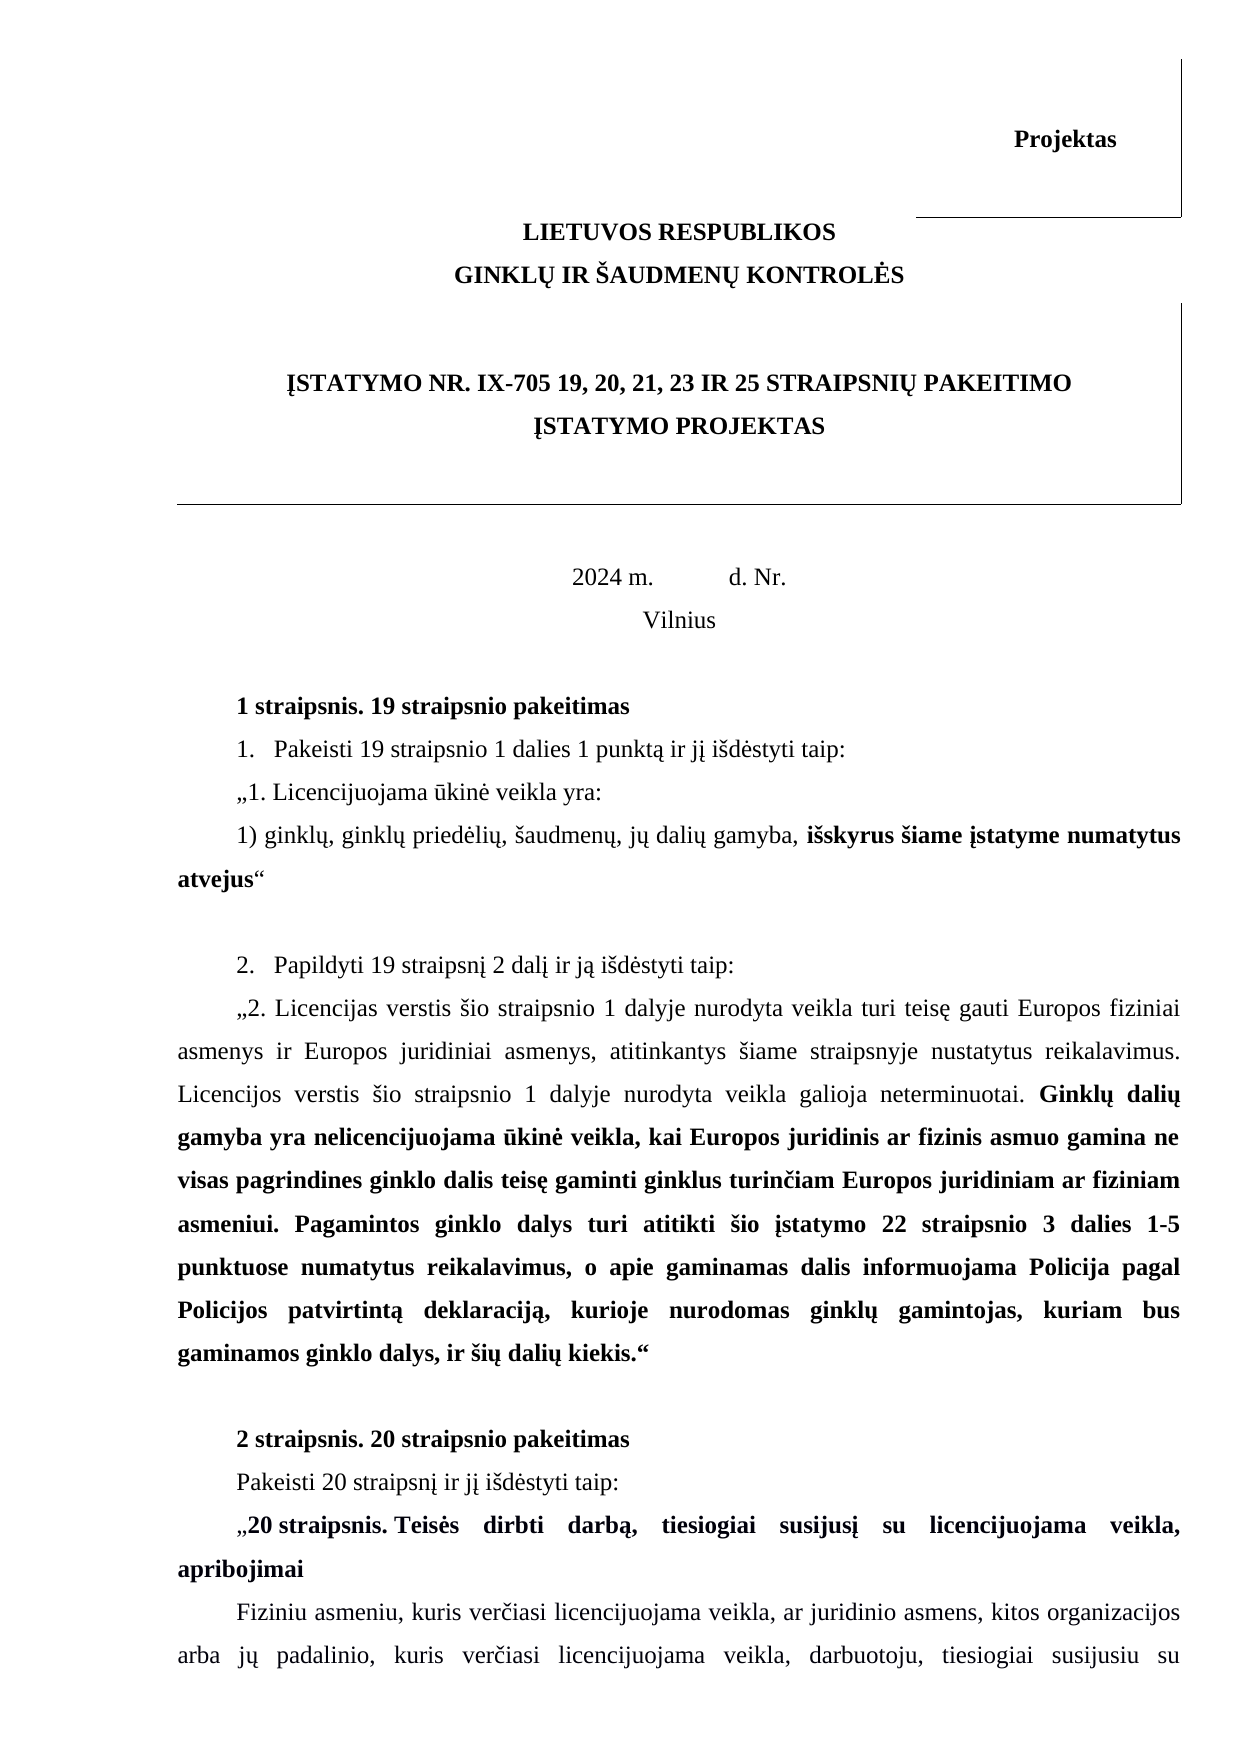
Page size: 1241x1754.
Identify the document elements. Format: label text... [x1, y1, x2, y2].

text LIETUVOS RESPUBLIKOS [177, 217, 1181, 246]
text 2. Papildyti 19 straipsnį 2 dalį ir ją išdėstyti taip: [236, 950, 1181, 979]
text 2024 m. d. Nr. [177, 562, 1181, 591]
text Pakeisti 20 straipsnį ir jį išdėstyti taip: [177, 1467, 1181, 1496]
text 1 straipsnis. 19 straipsnio pakeitimas [177, 691, 1181, 720]
text ĮSTATYMO NR. IX-705 19, 20, 21, 23 IR 25 STRAIPSNIŲ PAKEITIMO ĮSTATYMO PROJEKTAS [177, 303, 1181, 504]
text 2 straipsnis. 20 straipsnio pakeitimas [177, 1424, 1181, 1453]
text Fiziniu asmeniu, kuris verčiasi licencijuojama veikla, ar juridinio asmens, kitos organizacijos arba jų padalinio, kuris verčiasi licencijuojama veikla, darbuotoju, tiesiogiai susijusiu su [177, 1597, 1181, 1669]
text Vilnius [177, 605, 1181, 634]
text 1. Pakeisti 19 straipsnio 1 dalies 1 punktą ir jį išdėstyti taip: [236, 734, 1181, 763]
text „20 straipsnis. Teisės dirbti darbą, tiesiogiai susijusį su licencijuojama veikla, apribojimai [177, 1511, 1181, 1582]
text GINKLŲ IR ŠAUDMENŲ KONTROLĖS [177, 260, 1181, 289]
text „2. Licencijas verstis šio straipsnio 1 dalyje nurodyta veikla turi teisę gauti Europos fiziniai asmenys ir Europos juridiniai asmenys, atitinkantys šiame straipsnyje nustatytus reikalavimus. Licencijos verstis šio straipsnio 1 dalyje nurodyta veikla galioja neterminuotai. Ginklų dalių gamyba yra nelicencijuojama ūkinė veikla, kai Europos juridinis ar fizinis asmuo gamina ne visas pagrindines ginklo dalis teisę gaminti ginklus turinčiam Europos juridiniam ar fiziniam asmeniui. Pagamintos ginklo dalys turi atitikti šio įstatymo 22 straipsnio 3 dalies 1-5 punktuose numatytus reikalavimus, o apie gaminamas dalis informuojama Policija pagal Policijos patvirtintą deklaraciją, kurioje nurodomas ginklų gamintojas, kuriam bus gaminamos ginklo dalys, ir šių dalių kiekis.“ [177, 993, 1181, 1367]
text 1) ginklų, ginklų priedėlių, šaudmenų, jų dalių gamyba, išskyrus šiame įstatyme numatytus atvejus“ [177, 821, 1181, 892]
text „1. Licencijuojama ūkinė veikla yra: [177, 777, 1181, 806]
